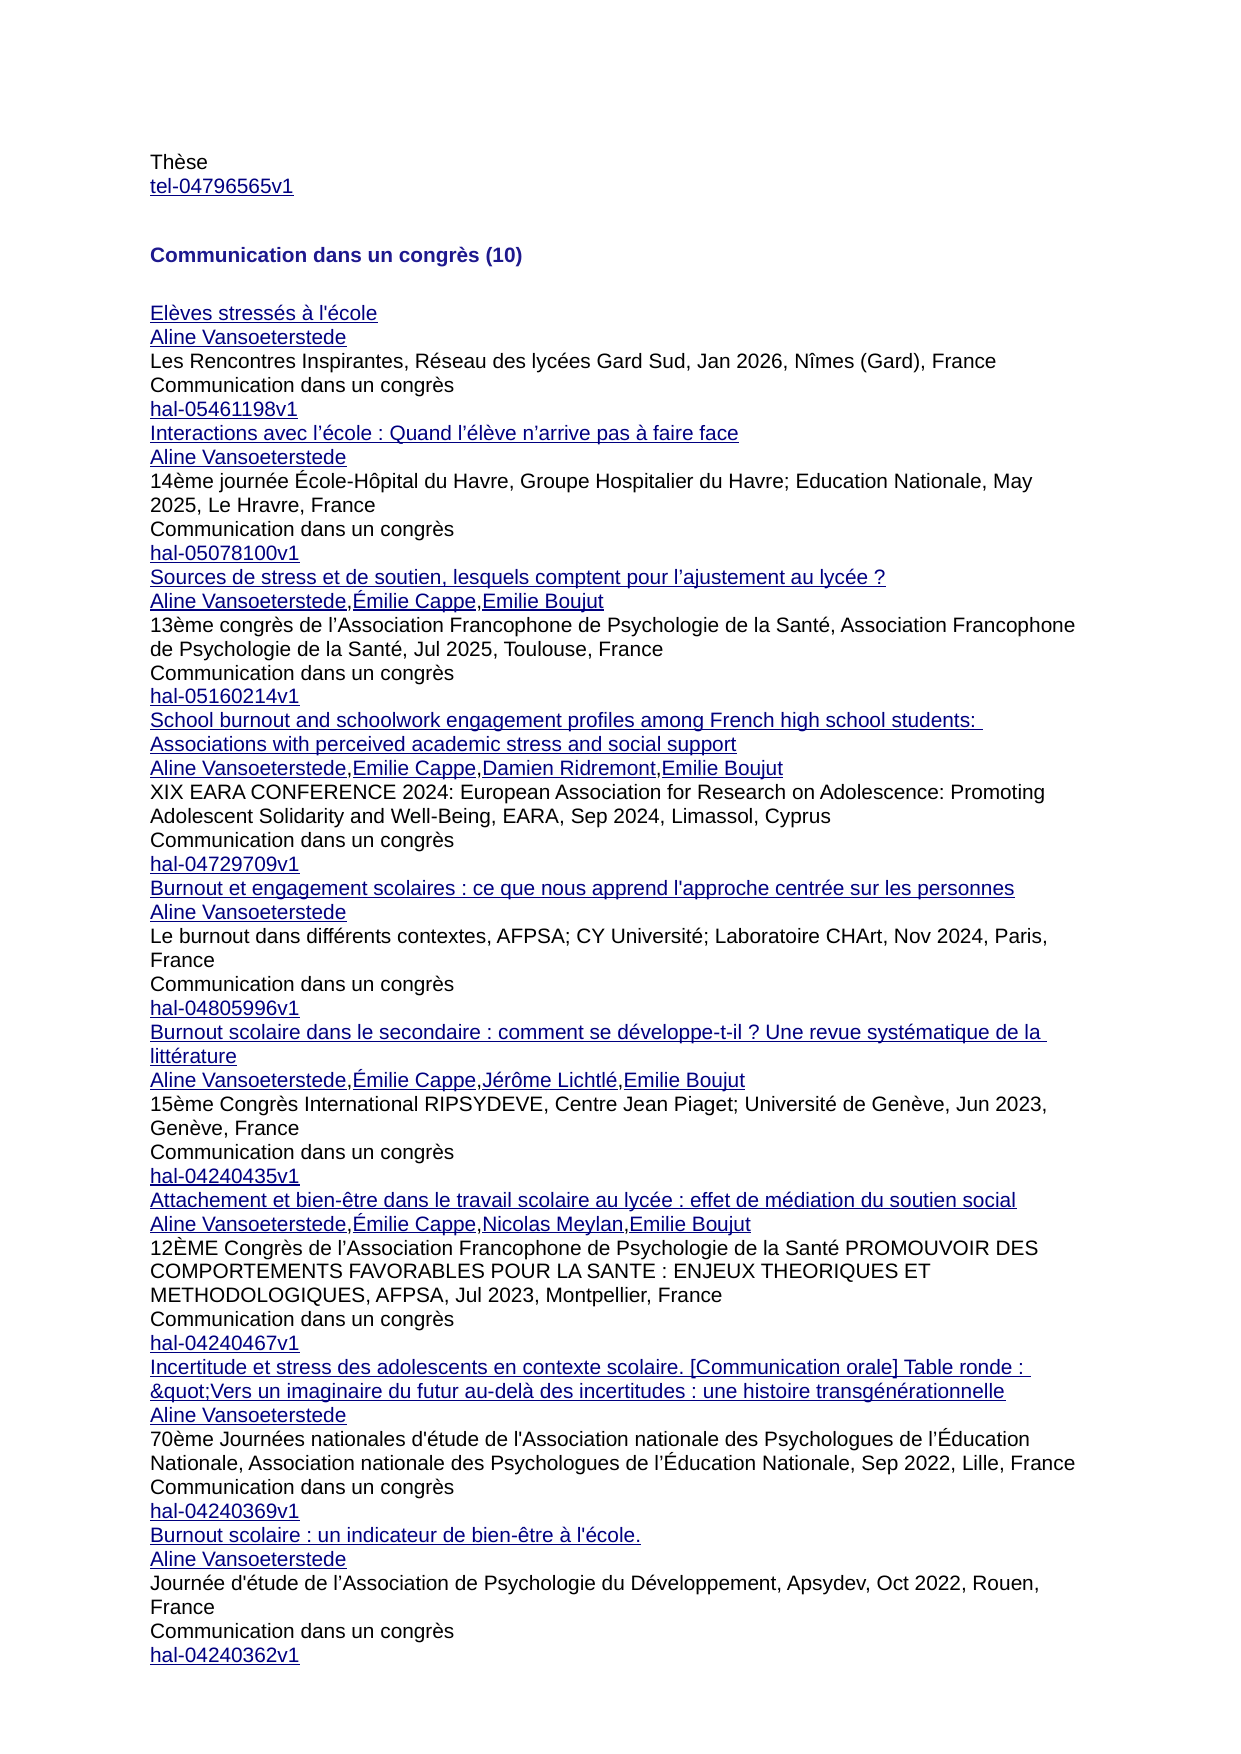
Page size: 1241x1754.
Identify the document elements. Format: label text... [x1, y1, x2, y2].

table_cell School burnout and schoolwork engagement profiles among French high school students: Associations with perceived academic stress and social support Aline Vansoeterstede,Emilie Cappe,Damien Ridremont,Emilie Boujut XIX EARA CONFERENCE 2024: European Association for Research on Adolescence: Promoting Adolescent Solidarity and Well-Being, EARA, Sep 2024, Limassol, Cyprus Communication dans un congrès hal-04729709v1 [150, 708, 1090, 876]
table_cell Interactions avec l’école : Quand l’élève n’arrive pas à faire face Aline Vansoeterstede 14ème journée École-Hôpital du Havre, Groupe Hospitalier du Havre; Education Nationale, May 2025, Le Hravre, France Communication dans un congrès hal-05078100v1 [150, 421, 1090, 564]
table_cell Incertitude et stress des adolescents en contexte scolaire. [Communication orale] Table ronde : &quot;Vers un imaginaire du futur au-delà des incertitudes : une histoire transgénérationnelle Aline Vansoeterstede 70ème Journées nationales d'étude de l'Association nationale des Psychologues de l’Éducation Nationale, Association nationale des Psychologues de l’Éducation Nationale, Sep 2022, Lille, France Communication dans un congrès hal-04240369v1 [150, 1355, 1090, 1523]
table_cell Attachement et bien-être dans le travail scolaire au lycée : effet de médiation du soutien social Aline Vansoeterstede,Émilie Cappe,Nicolas Meylan,Emilie Boujut 12ÈME Congrès de l’Association Francophone de Psychologie de la Santé PROMOUVOIR DES COMPORTEMENTS FAVORABLES POUR LA SANTE : ENJEUX THEORIQUES ET METHODOLOGIQUES, AFPSA, Jul 2023, Montpellier, France Communication dans un congrès hal-04240467v1 [150, 1188, 1090, 1355]
table_cell Burnout scolaire dans le secondaire : comment se développe-t-il ? Une revue systématique de la littérature Aline Vansoeterstede,Émilie Cappe,Jérôme Lichtlé,Emilie Boujut 15ème Congrès International RIPSYDEVE, Centre Jean Piaget; Université de Genève, Jun 2023, Genève, France Communication dans un congrès hal-04240435v1 [150, 1020, 1090, 1187]
table_header Thèse tel-04796565v1 [150, 150, 1090, 198]
subtitle Communication dans un congrès (10) [150, 243, 1090, 267]
table_cell Burnout scolaire : un indicateur de bien-être à l'école. Aline Vansoeterstede Journée d'étude de l’Association de Psychologie du Développement, Apsydev, Oct 2022, Rouen, France Communication dans un congrès hal-04240362v1 [150, 1523, 1090, 1667]
table_header Elèves stressés à l'école Aline Vansoeterstede Les Rencontres Inspirantes, Réseau des lycées Gard Sud, Jan 2026, Nîmes (Gard), France Communication dans un congrès hal-05461198v1 [150, 301, 1090, 421]
table_cell Sources de stress et de soutien, lesquels comptent pour l’ajustement au lycée ? Aline Vansoeterstede,Émilie Cappe,Emilie Boujut 13ème congrès de l’Association Francophone de Psychologie de la Santé, Association Francophone de Psychologie de la Santé, Jul 2025, Toulouse, France Communication dans un congrès hal-05160214v1 [150, 565, 1090, 708]
table_cell Burnout et engagement scolaires : ce que nous apprend l'approche centrée sur les personnes Aline Vansoeterstede Le burnout dans différents contextes, AFPSA; CY Université; Laboratoire CHArt, Nov 2024, Paris, France Communication dans un congrès hal-04805996v1 [150, 876, 1090, 1020]
